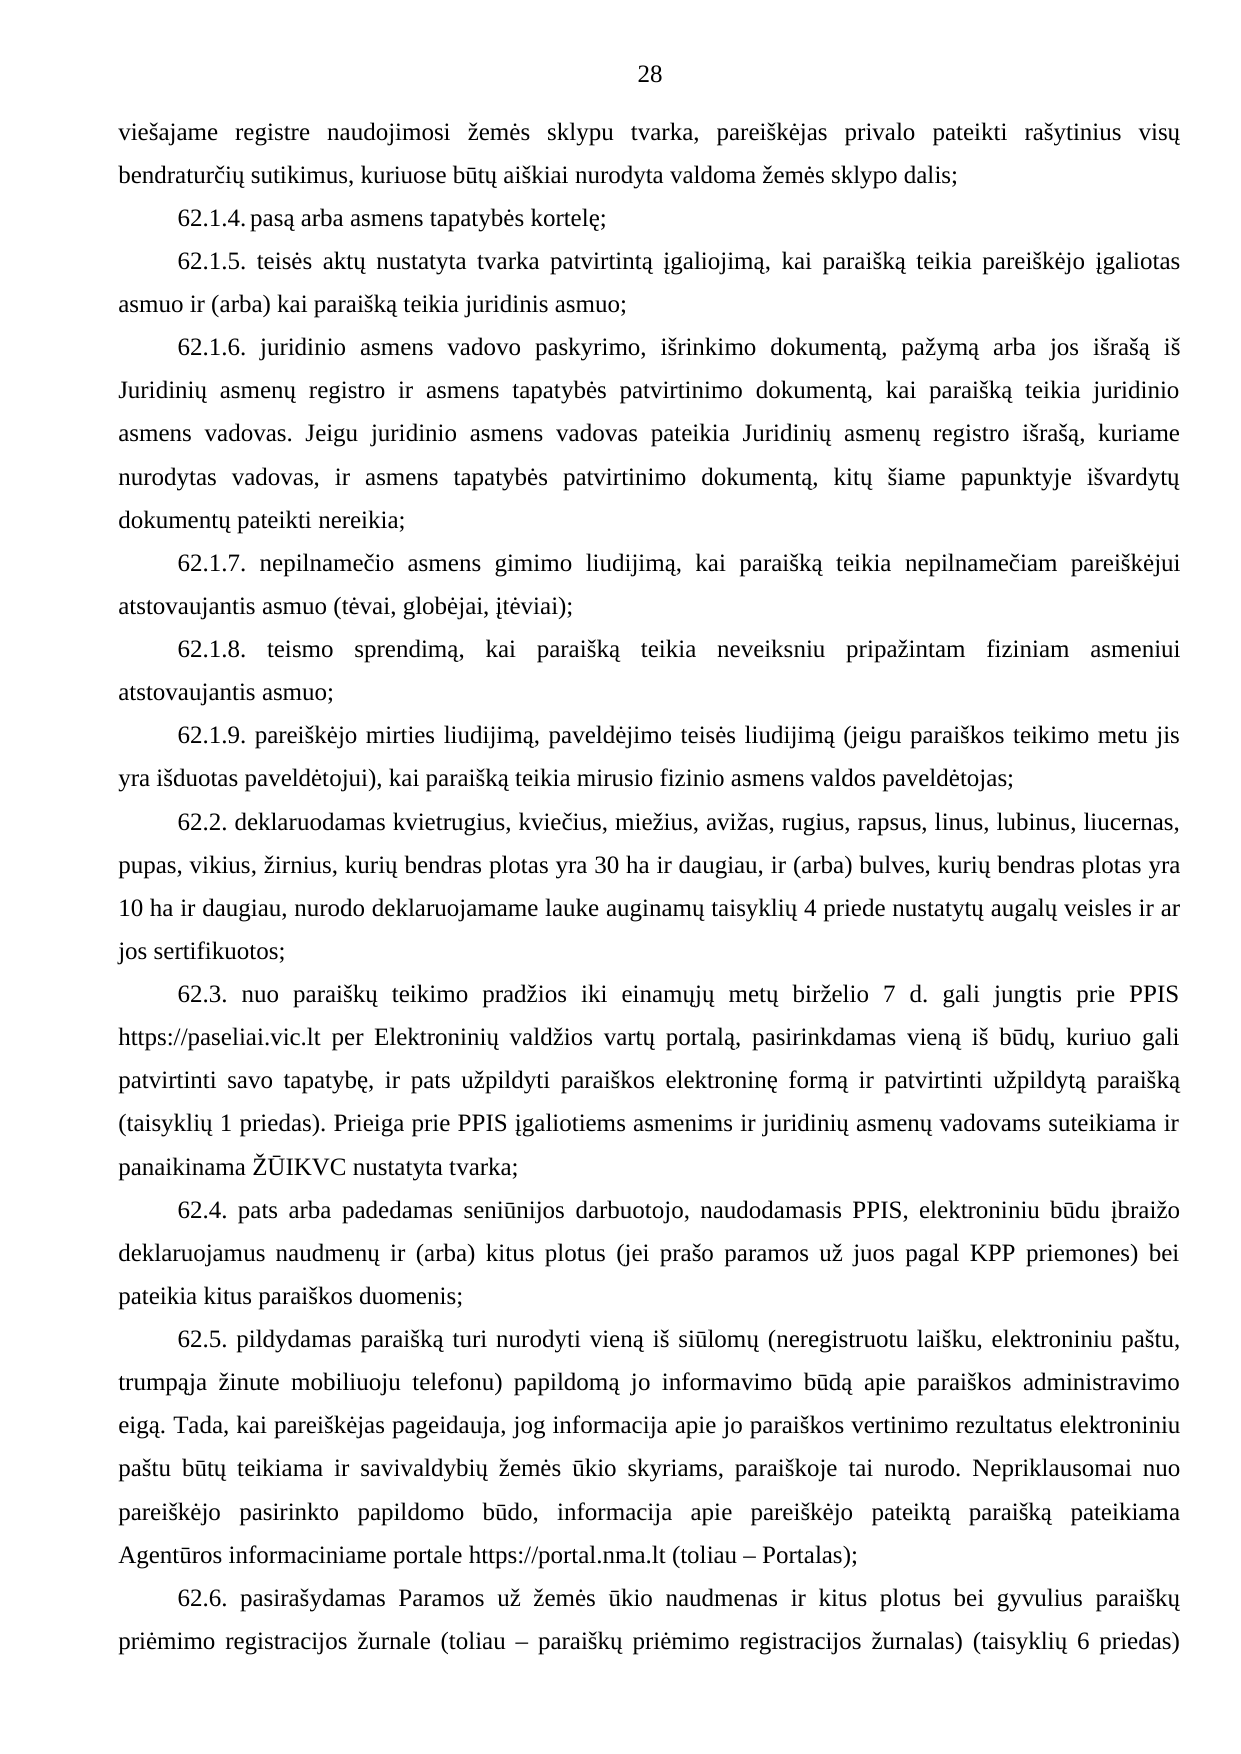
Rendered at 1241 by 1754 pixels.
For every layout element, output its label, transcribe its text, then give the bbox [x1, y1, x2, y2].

text 62.2. deklaruodamas kvietrugius, kviečius, miežius, avižas, rugius, rapsus, linus, lubinus, liucernas, pupas, vikius, žirnius, kurių bendras plotas yra 30 ha ir daugiau, ir (arba) bulves, kurių bendras plotas yra 10 ha ir daugiau, nurodo deklaruojamame lauke auginamų taisyklių 4 priede nustatytų augalų veisles ir ar jos sertifikuotos; [118, 807, 1181, 965]
text viešajame registre naudojimosi žemės sklypu tvarka, pareiškėjas privalo pateikti rašytinius visų bendraturčių sutikimus, kuriuose būtų aiškiai nurodyta valdoma žemės sklypo dalis; [118, 117, 1181, 188]
text 62.5. pildydamas paraišką turi nurodyti vieną iš siūlomų (neregistruotu laišku, elektroniniu paštu, trumpąja žinute mobiliuoju telefonu) papildomą jo informavimo būdą apie paraiškos administravimo eigą. Tada, kai pareiškėjas pageidauja, jog informacija apie jo paraiškos vertinimo rezultatus elektroniniu paštu būtų teikiama ir savivaldybių žemės ūkio skyriams, paraiškoje tai nurodo. Nepriklausomai nuo pareiškėjo pasirinkto papildomo būdo, informacija apie pareiškėjo pateiktą paraišką pateikiama Agentūros informaciniame portale https://portal.nma.lt (toliau – Portalas); [118, 1324, 1181, 1568]
text 62.1.9. pareiškėjo mirties liudijimą, paveldėjimo teisės liudijimą (jeigu paraiškos teikimo metu jis yra išduotas paveldėtojui), kai paraišką teikia mirusio fizinio asmens valdos paveldėtojas; [118, 720, 1181, 792]
text 62.1.5. teisės aktų nustatyta tvarka patvirtintą įgaliojimą, kai paraišką teikia pareiškėjo įgaliotas asmuo ir (arba) kai paraišką teikia juridinis asmuo; [118, 246, 1181, 318]
text 62.6. pasirašydamas Paramos už žemės ūkio naudmenas ir kitus plotus bei gyvulius paraiškų priėmimo registracijos žurnale (toliau – paraiškų priėmimo registracijos žurnalas) (taisyklių 6 priedas) [118, 1583, 1181, 1655]
text 62.1.7. nepilnamečio asmens gimimo liudijimą, kai paraišką teikia nepilnamečiam pareiškėjui atstovaujantis asmuo (tėvai, globėjai, įtėviai); [118, 548, 1181, 620]
text 62.1.4. pasą arba asmens tapatybės kortelę; [118, 203, 1181, 232]
text 62.1.8. teismo sprendimą, kai paraišką teikia neveiksniu pripažintam fiziniam asmeniui atstovaujantis asmuo; [118, 634, 1181, 706]
text 62.1.6. juridinio asmens vadovo paskyrimo, išrinkimo dokumentą, pažymą arba jos išrašą iš Juridinių asmenų registro ir asmens tapatybės patvirtinimo dokumentą, kai paraišką teikia juridinio asmens vadovas. Jeigu juridinio asmens vadovas pateikia Juridinių asmenų registro išrašą, kuriame nurodytas vadovas, ir asmens tapatybės patvirtinimo dokumentą, kitų šiame papunktyje išvardytų dokumentų pateikti nereikia; [118, 332, 1181, 533]
text 62.4. pats arba padedamas seniūnijos darbuotojo, naudodamasis PPIS, elektroniniu būdu įbraižo deklaruojamus naudmenų ir (arba) kitus plotus (jei prašo paramos už juos pagal KPP priemones) bei pateikia kitus paraiškos duomenis; [118, 1195, 1181, 1310]
text 62.3. nuo paraiškų teikimo pradžios iki einamųjų metų birželio 7 d. gali jungtis prie PPIS https://paseliai.vic.lt per Elektroninių valdžios vartų portalą, pasirinkdamas vieną iš būdų, kuriuo gali patvirtinti savo tapatybę, ir pats užpildyti paraiškos elektroninę formą ir patvirtinti užpildytą paraišką (taisyklių 1 priedas). Prieiga prie PPIS įgaliotiems asmenims ir juridinių asmenų vadovams suteikiama ir panaikinama ŽŪIKVC nustatyta tvarka; [118, 979, 1181, 1180]
